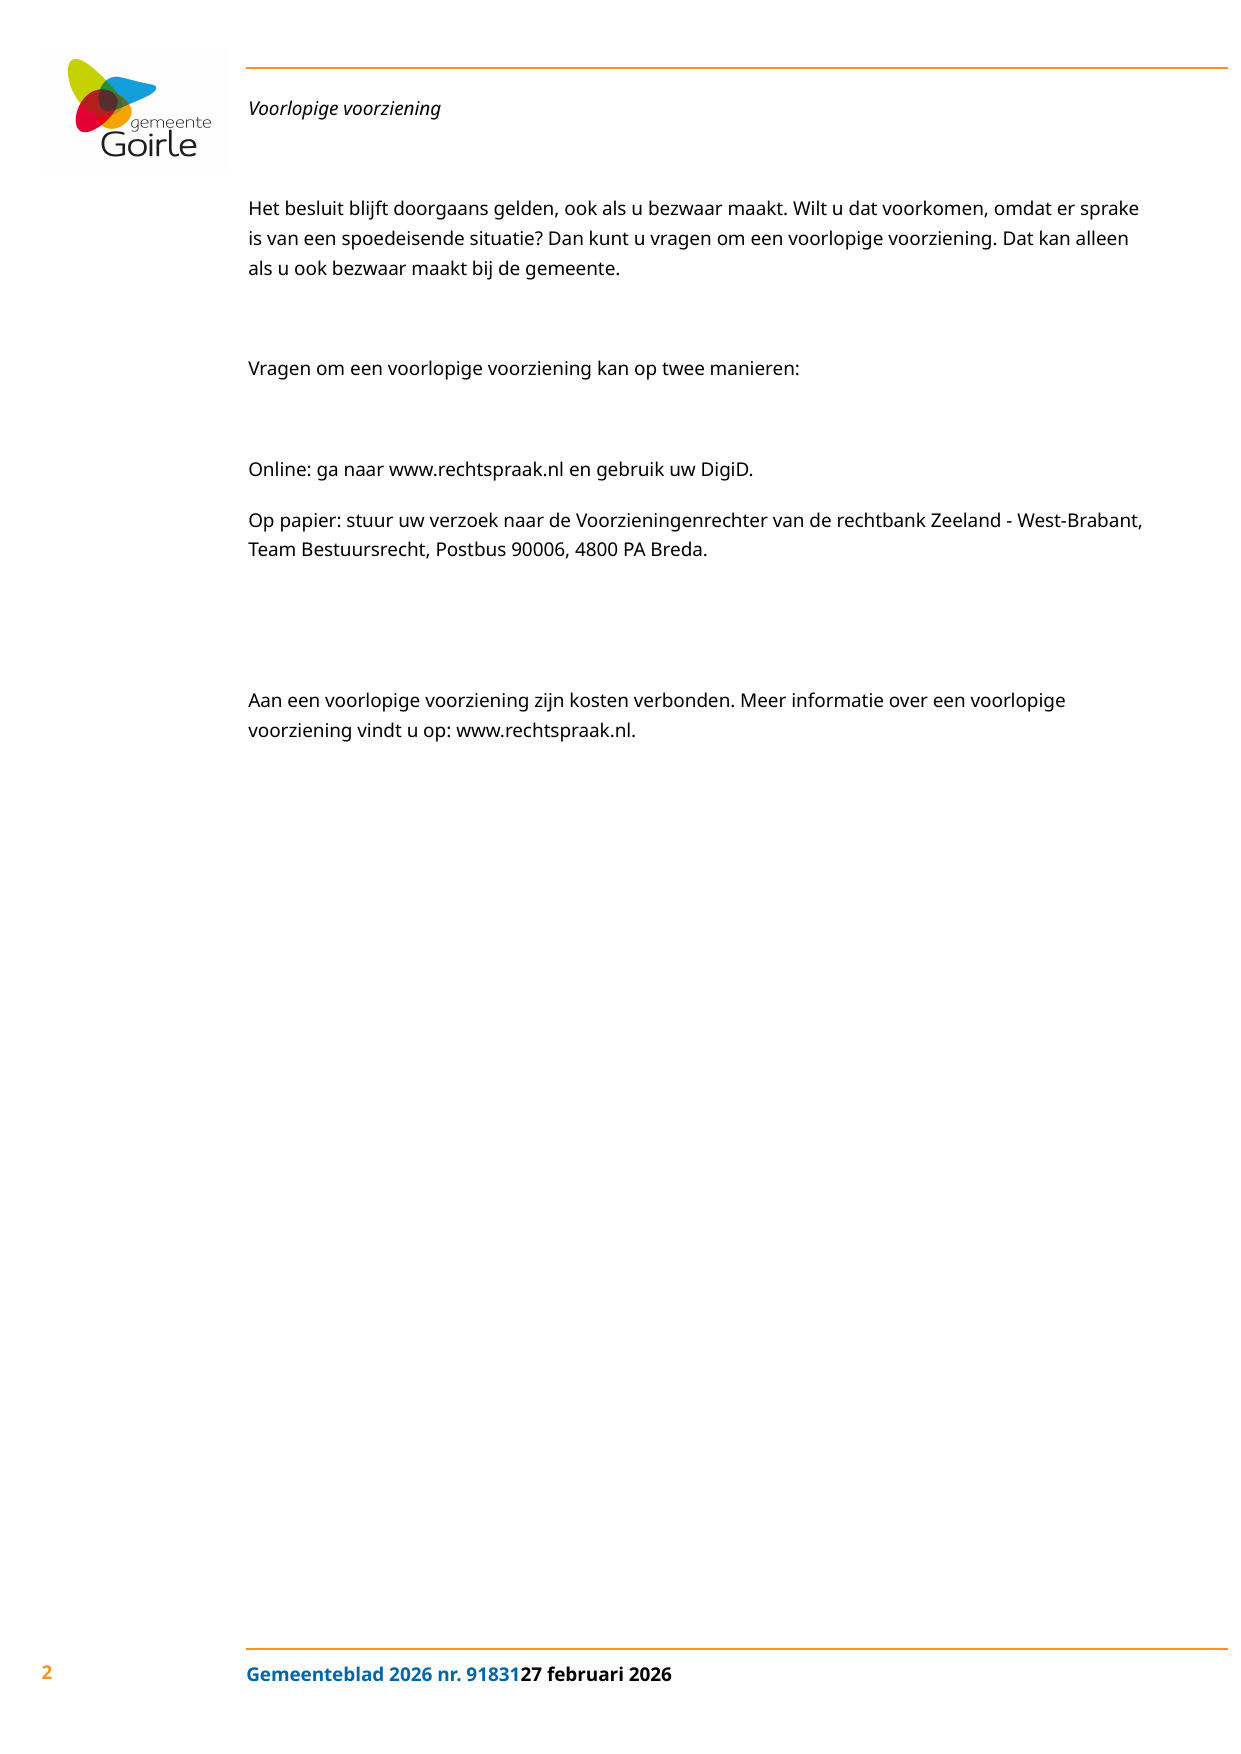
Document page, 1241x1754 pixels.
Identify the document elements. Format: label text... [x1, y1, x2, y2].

text Vragen om een voorlopige voorziening kan op twee manieren: [248, 356, 1152, 381]
text Online: ga naar www.rechtspraak.nl en gebruik uw DigiD. [248, 456, 1152, 482]
text Voorlopige voorziening [248, 95, 1152, 121]
text Op papier: stuur uw verzoek naar de Voorzieningenrechter van de rechtbank Zeeland - West-Brabant, Team Bestuursrecht, Postbus 90006, 4800 PA Breda. [248, 507, 1152, 562]
picture [41, 47, 231, 172]
text Aan een voorlopige voorziening zijn kosten verbonden. Meer informatie over een voorlopige voorziening vindt u op: www.rechtspraak.nl. [248, 688, 1152, 743]
text Het besluit blijft doorgaans gelden, ook als u bezwaar maakt. Wilt u dat voorkomen, omdat er sprake is van een spoedeisende situatie? Dan kunt u vragen om een voorlopige voorziening. Dat kan alleen als u ook bezwaar maakt bij de gemeente. [248, 196, 1152, 281]
